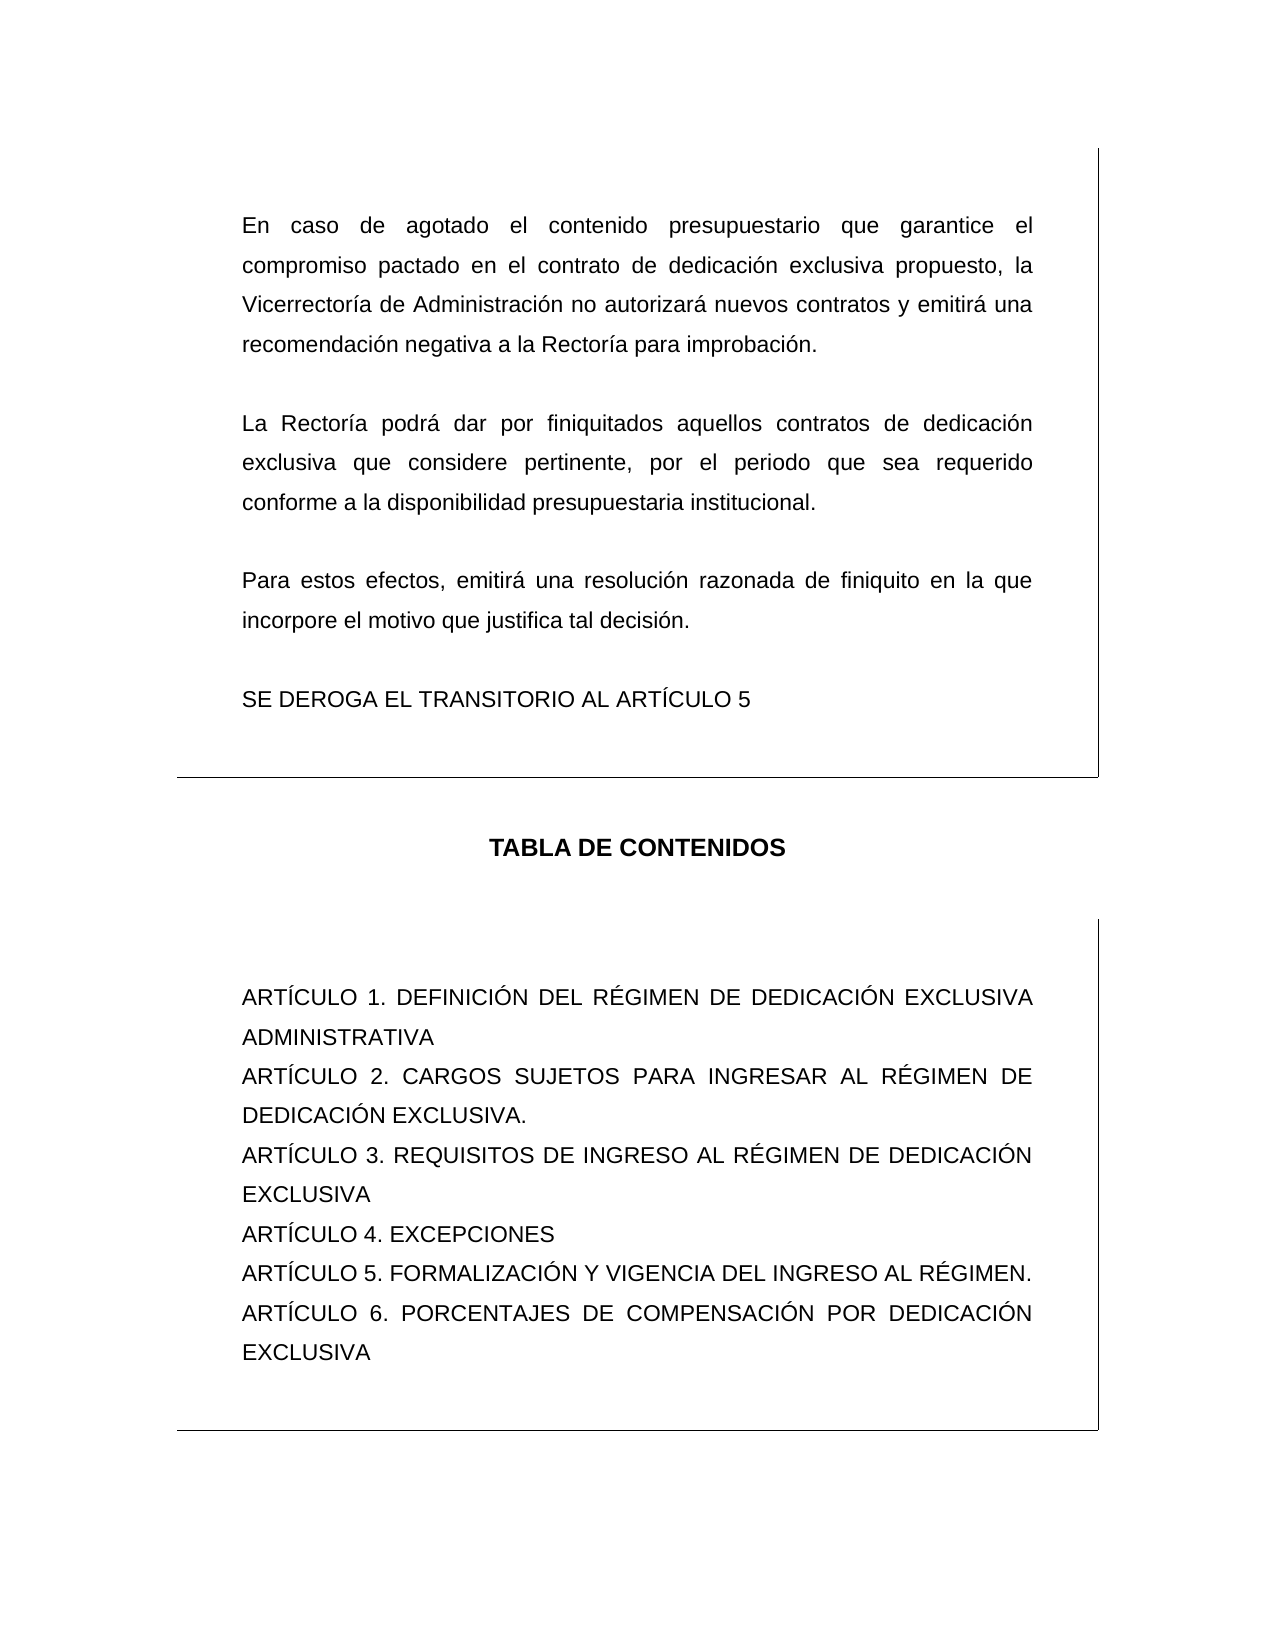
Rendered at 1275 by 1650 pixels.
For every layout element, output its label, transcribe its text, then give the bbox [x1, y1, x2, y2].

text ARTÍCULO 1. DEFINICIÓN DEL RÉGIMEN DE DEDICACIÓN EXCLUSIVA ADMINISTRATIVA [177, 919, 1098, 998]
text ARTÍCULO 6. PORCENTAJES DE COMPENSACIÓN POR DEDICACIÓN EXCLUSIVA [177, 1235, 1098, 1430]
text SE DEROGA EL TRANSITORIO AL ARTÍCULO 5 [177, 621, 1098, 777]
text La Rectoría podrá dar por finiquitados aquellos contratos de dedicación exclusiva que considere pertinente, por el periodo que sea requerido conforme a la disponibilidad presupuestaria institucional. [177, 345, 1098, 503]
text En caso de agotado el contenido presupuestario que garantice el compromiso pactado en el contrato de dedicación exclusiva propuesto, la Vicerrectoría de Administración no autorizará nuevos contratos y emitirá una recomendación negativa a la Rectoría para improbación. [177, 148, 1098, 345]
text ARTÍCULO 3. REQUISITOS DE INGRESO AL RÉGIMEN DE DEDICACIÓN EXCLUSIVA [177, 1077, 1098, 1156]
text ARTÍCULO 4. EXCEPCIONES [177, 1156, 1098, 1196]
text ARTÍCULO 5. FORMALIZACIÓN Y VIGENCIA DEL INGRESO AL RÉGIMEN. [177, 1196, 1098, 1235]
text Para estos efectos, emitirá una resolución razonada de finiquito en la que incorpore el motivo que justifica tal decisión. [177, 503, 1098, 621]
text TABLA DE CONTENIDOS [177, 833, 1098, 862]
text ARTÍCULO 2. CARGOS SUJETOS PARA INGRESAR AL RÉGIMEN DE DEDICACIÓN EXCLUSIVA. [177, 998, 1098, 1077]
